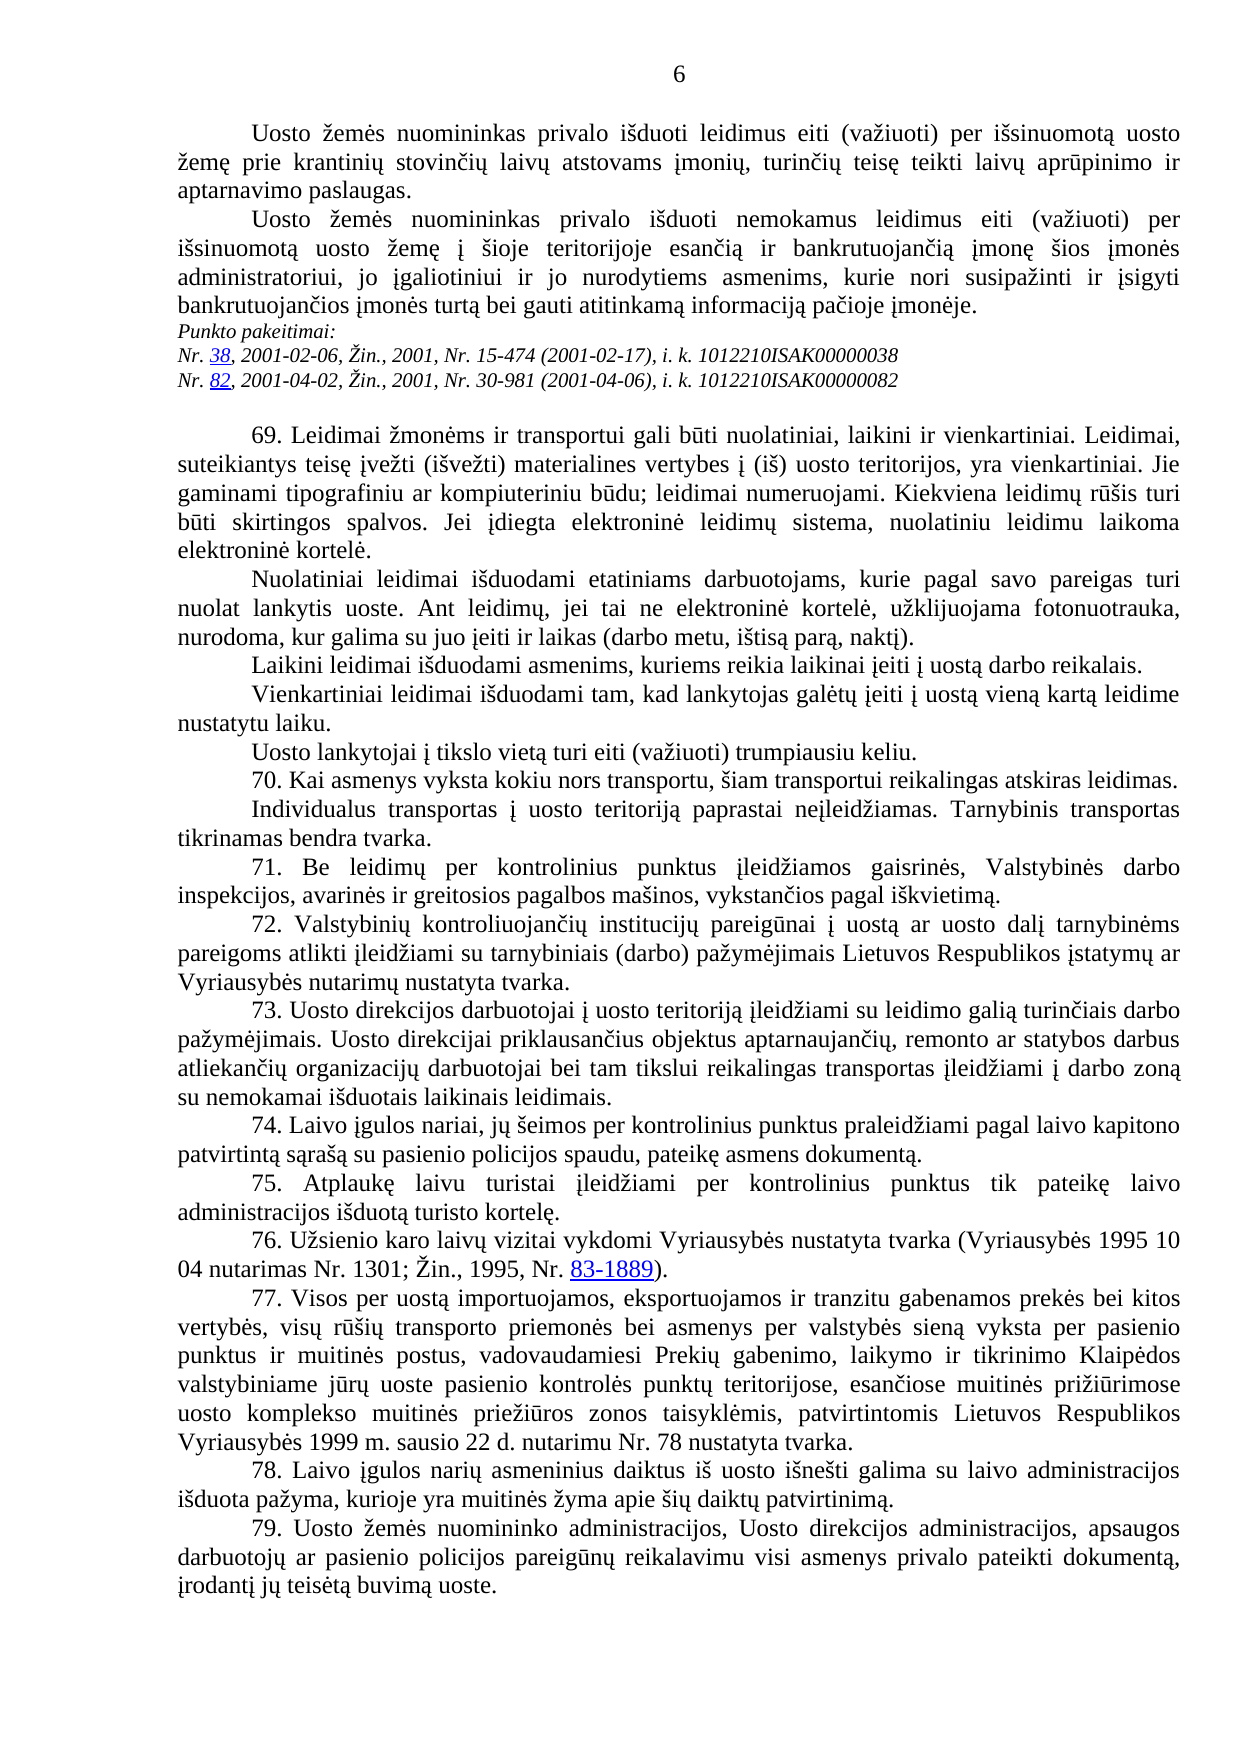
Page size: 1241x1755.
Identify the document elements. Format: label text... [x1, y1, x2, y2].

text Punkto pakeitimai: [177, 319, 1181, 343]
text Laikini leidimai išduodami asmenims, kuriems reikia laikinai įeiti į uostą darbo reikalais. [177, 650, 1181, 679]
text Nr. 82, 2001-04-02, Žin., 2001, Nr. 30-981 (2001-04-06), i. k. 1012210ISAK00000082 [177, 367, 1181, 392]
text 78. Laivo įgulos narių asmeninius daiktus iš uosto išnešti galima su laivo administracijos išduota pažyma, kurioje yra muitinės žyma apie šių daiktų patvirtinimą. [177, 1455, 1181, 1513]
text Uosto žemės nuomininkas privalo išduoti nemokamus leidimus eiti (važiuoti) per išsinuomotą uosto žemę į šioje teritorijoje esančią ir bankrutuojančią įmonę šios įmonės administratoriui, jo įgaliotiniui ir jo nurodytiems asmenims, kurie nori susipažinti ir įsigyti bankrutuojančios įmonės turtą bei gauti atitinkamą informaciją pačioje įmonėje. [177, 204, 1181, 319]
text Nuolatiniai leidimai išduodami etatiniams darbuotojams, kurie pagal savo pareigas turi nuolat lankytis uoste. Ant leidimų, jei tai ne elektroninė kortelė, užklijuojama fotonuotrauka, nurodoma, kur galima su juo įeiti ir laikas (darbo metu, ištisą parą, naktį). [177, 564, 1181, 650]
text 70. Kai asmenys vyksta kokiu nors transportu, šiam transportui reikalingas atskiras leidimas. [177, 765, 1181, 794]
text 69. Leidimai žmonėms ir transportui gali būti nuolatiniai, laikini ir vienkartiniai. Leidimai, suteikiantys teisę įvežti (išvežti) materialines vertybes į (iš) uosto teritorijos, yra vienkartiniai. Jie gaminami tipografiniu ar kompiuteriniu būdu; leidimai numeruojami. Kiekviena leidimų rūšis turi būti skirtingos spalvos. Jei įdiegta elektroninė leidimų sistema, nuolatiniu leidimu laikoma elektroninė kortelė. [177, 420, 1181, 564]
text 73. Uosto direkcijos darbuotojai į uosto teritoriją įleidžiami su leidimo galią turinčiais darbo pažymėjimais. Uosto direkcijai priklausančius objektus aptarnaujančių, remonto ar statybos darbus atliekančių organizacijų darbuotojai bei tam tikslui reikalingas transportas įleidžiami į darbo zoną su nemokamai išduotais laikinais leidimais. [177, 995, 1181, 1110]
text 74. Laivo įgulos nariai, jų šeimos per kontrolinius punktus praleidžiami pagal laivo kapitono patvirtintą sąrašą su pasienio policijos spaudu, pateikę asmens dokumentą. [177, 1110, 1181, 1168]
text Vienkartiniai leidimai išduodami tam, kad lankytojas galėtų įeiti į uostą vieną kartą leidime nustatytu laiku. [177, 679, 1181, 737]
text Uosto lankytojai į tikslo vietą turi eiti (važiuoti) trumpiausiu keliu. [177, 737, 1181, 765]
text 72. Valstybinių kontroliuojančių institucijų pareigūnai į uostą ar uosto dalį tarnybinėms pareigoms atlikti įleidžiami su tarnybiniais (darbo) pažymėjimais Lietuvos Respublikos įstatymų ar Vyriausybės nutarimų nustatyta tvarka. [177, 909, 1181, 995]
text 76. Užsienio karo laivų vizitai vykdomi Vyriausybės nustatyta tvarka (Vyriausybės 1995 10 04 nutarimas Nr. 1301; Žin., 1995, Nr. 83-1889). [177, 1225, 1181, 1283]
text Nr. 38, 2001-02-06, Žin., 2001, Nr. 15-474 (2001-02-17), i. k. 1012210ISAK00000038 [177, 343, 1181, 367]
text 71. Be leidimų per kontrolinius punktus įleidžiamos gaisrinės, Valstybinės darbo inspekcijos, avarinės ir greitosios pagalbos mašinos, vykstančios pagal iškvietimą. [177, 852, 1181, 909]
text Individualus transportas į uosto teritoriją paprastai neįleidžiamas. Tarnybinis transportas tikrinamas bendra tvarka. [177, 794, 1181, 852]
text 77. Visos per uostą importuojamos, eksportuojamos ir tranzitu gabenamos prekės bei kitos vertybės, visų rūšių transporto priemonės bei asmenys per valstybės sieną vyksta per pasienio punktus ir muitinės postus, vadovaudamiesi Prekių gabenimo, laikymo ir tikrinimo Klaipėdos valstybiniame jūrų uoste pasienio kontrolės punktų teritorijose, esančiose muitinės prižiūrimose uosto komplekso muitinės priežiūros zonos taisyklėmis, patvirtintomis Lietuvos Respublikos Vyriausybės 1999 m. sausio 22 d. nutarimu Nr. 78 nustatyta tvarka. [177, 1283, 1181, 1455]
text 79. Uosto žemės nuomininko administracijos, Uosto direkcijos administracijos, apsaugos darbuotojų ar pasienio policijos pareigūnų reikalavimu visi asmenys privalo pateikti dokumentą, įrodantį jų teisėtą buvimą uoste. [177, 1513, 1181, 1599]
text Uosto žemės nuomininkas privalo išduoti leidimus eiti (važiuoti) per išsinuomotą uosto žemę prie krantinių stovinčių laivų atstovams įmonių, turinčių teisę teikti laivų aprūpinimo ir aptarnavimo paslaugas. [177, 118, 1181, 204]
text 75. Atplaukę laivu turistai įleidžiami per kontrolinius punktus tik pateikę laivo administracijos išduotą turisto kortelę. [177, 1168, 1181, 1225]
